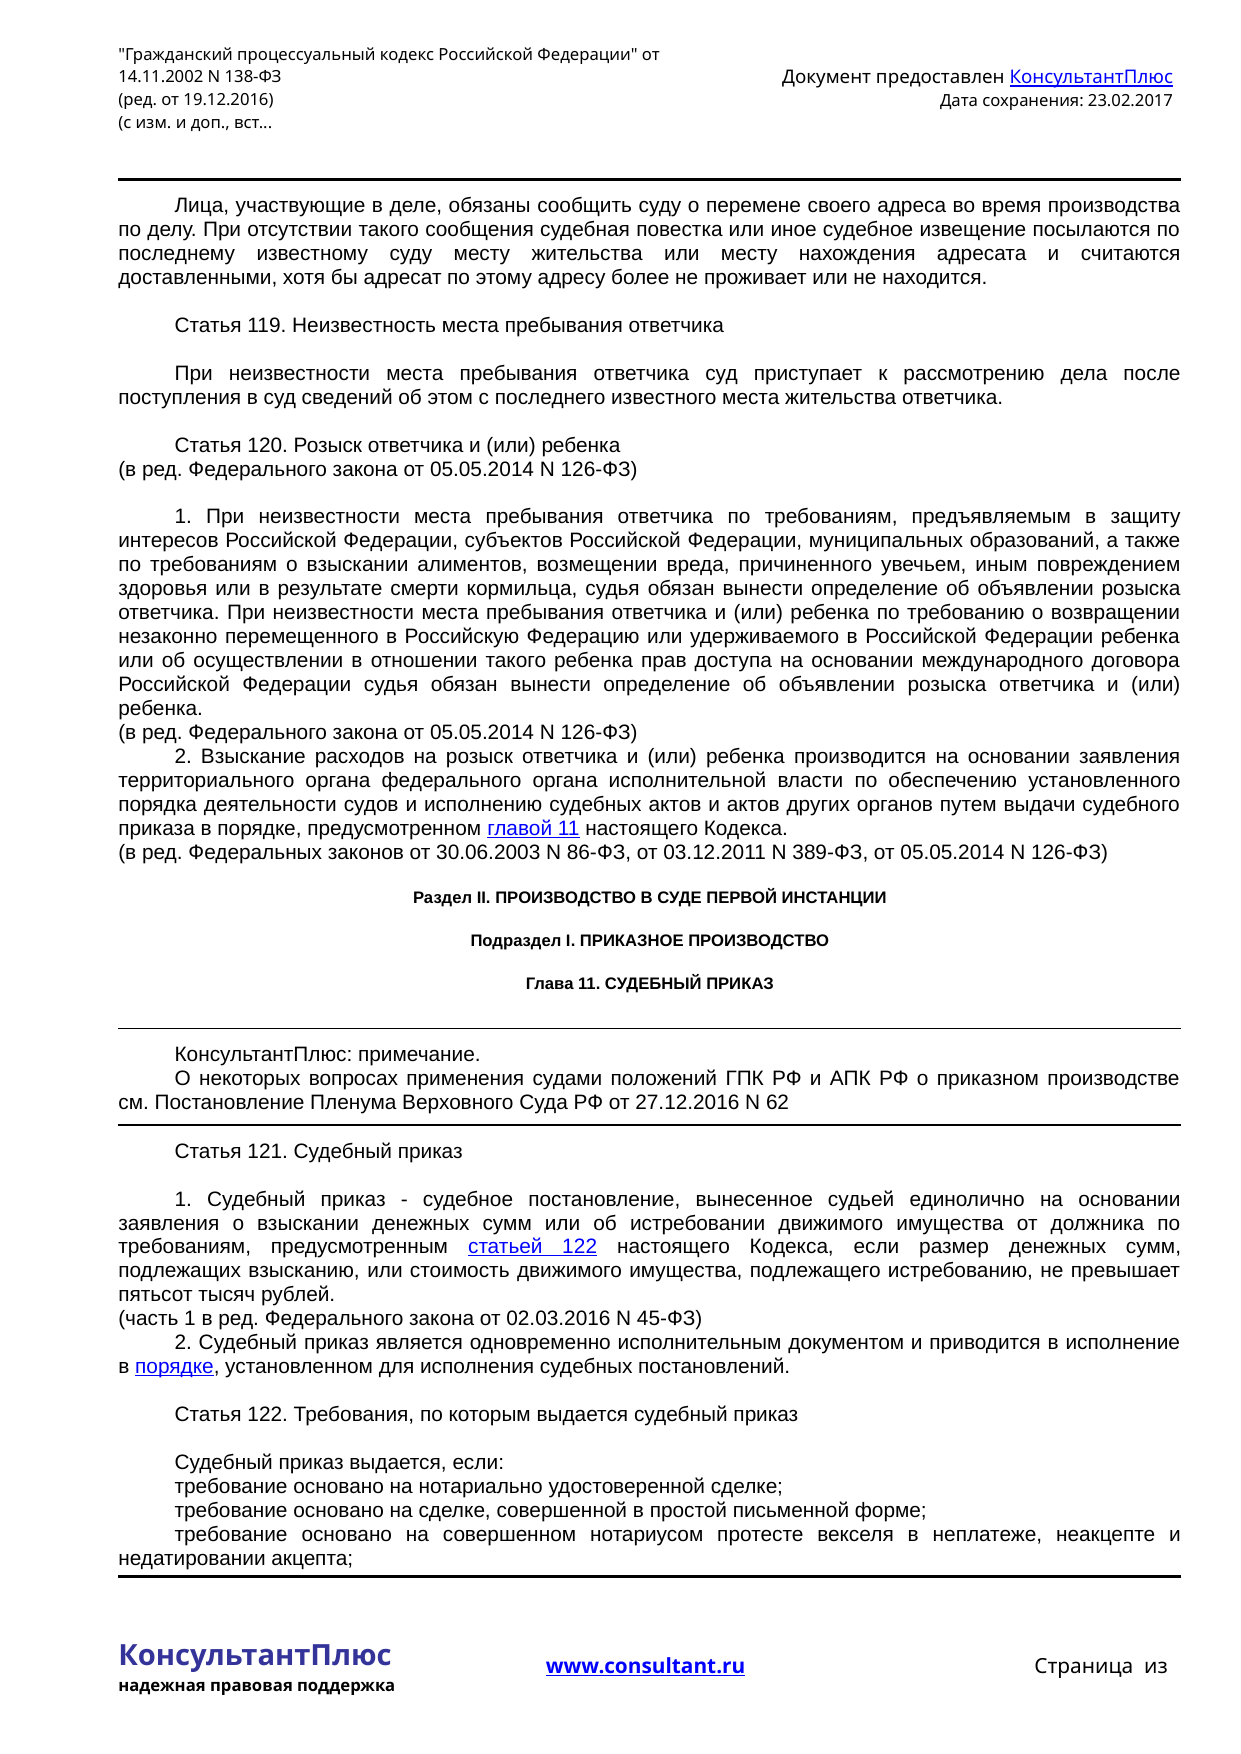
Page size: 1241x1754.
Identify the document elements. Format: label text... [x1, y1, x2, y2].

text КонсультантПлюс: примечание. [118, 1042, 1181, 1066]
text (в ред. Федеральных законов от 30.06.2003 N 86-ФЗ, от 03.12.2011 N 389-ФЗ, от 05.05.2014 N 126-ФЗ) [118, 840, 1181, 864]
text требование основано на сделке, совершенной в простой письменной форме; [118, 1498, 1181, 1522]
subtitle Статья 122. Требования, по которым выдается судебный приказ [118, 1402, 1181, 1426]
text О некоторых вопросах применения судами положений ГПК РФ и АПК РФ о приказном производстве см. Постановление Пленума Верховного Суда РФ от 27.12.2016 N 62 [118, 1066, 1181, 1114]
text (в ред. Федерального закона от 05.05.2014 N 126-ФЗ) [118, 720, 1181, 744]
text (в ред. Федерального закона от 05.05.2014 N 126-ФЗ) [118, 456, 1181, 480]
subtitle Статья 119. Неизвестность места пребывания ответчика [118, 313, 1181, 337]
text требование основано на совершенном нотариусом протесте векселя в неплатеже, неакцепте и недатировании акцепта; [118, 1522, 1181, 1570]
title Подраздел I. ПРИКАЗНОЕ ПРОИЗВОДСТВО [118, 931, 1181, 950]
text Лица, участвующие в деле, обязаны сообщить суду о перемене своего адреса во время производства по делу. При отсутствии такого сообщения судебная повестка или иное судебное извещение посылаются по последнему известному суду месту жительства или месту нахождения адресата и считаются доставленными, хотя бы адресат по этому адресу более не проживает или не находится. [118, 193, 1181, 289]
text 2. Судебный приказ является одновременно исполнительным документом и приводится в исполнение в порядке, установленном для исполнения судебных постановлений. [118, 1330, 1181, 1378]
text 1. При неизвестности места пребывания ответчика по требованиям, предъявляемым в защиту интересов Российской Федерации, субъектов Российской Федерации, муниципальных образований, а также по требованиям о взыскании алиментов, возмещении вреда, причиненного увечьем, иным повреждением здоровья или в результате смерти кормильца, судья обязан вынести определение об объявлении розыска ответчика. При неизвестности места пребывания ответчика и (или) ребенка по требованию о возвращении незаконно перемещенного в Российскую Федерацию или удерживаемого в Российской Федерации ребенка или об осуществлении в отношении такого ребенка прав доступа на основании международного договора Российской Федерации судья обязан вынести определение об объявлении розыска ответчика и (или) ребенка. [118, 504, 1181, 720]
text 2. Взыскание расходов на розыск ответчика и (или) ребенка производится на основании заявления территориального органа федерального органа исполнительной власти по обеспечению установленного порядка деятельности судов и исполнению судебных актов и актов других органов путем выдачи судебного приказа в порядке, предусмотренном главой 11 настоящего Кодекса. [118, 744, 1181, 840]
text 1. Судебный приказ - судебное постановление, вынесенное судьей единолично на основании заявления о взыскании денежных сумм или об истребовании движимого имущества от должника по требованиям, предусмотренным статьей 122 настоящего Кодекса, если размер денежных сумм, подлежащих взысканию, или стоимость движимого имущества, подлежащего истребованию, не превышает пятьсот тысяч рублей. [118, 1186, 1181, 1306]
title Раздел II. ПРОИЗВОДСТВО В СУДЕ ПЕРВОЙ ИНСТАНЦИИ [118, 888, 1181, 907]
text Судебный приказ выдается, если: [118, 1450, 1181, 1474]
subtitle Статья 121. Судебный приказ [118, 1138, 1181, 1162]
text При неизвестности места пребывания ответчика суд приступает к рассмотрению дела после поступления в суд сведений об этом с последнего известного места жительства ответчика. [118, 361, 1181, 408]
subtitle Статья 120. Розыск ответчика и (или) ребенка [118, 432, 1181, 456]
text требование основано на нотариально удостоверенной сделке; [118, 1474, 1181, 1498]
title Глава 11. СУДЕБНЫЙ ПРИКАЗ [118, 974, 1181, 993]
text (часть 1 в ред. Федерального закона от 02.03.2016 N 45-ФЗ) [118, 1306, 1181, 1330]
